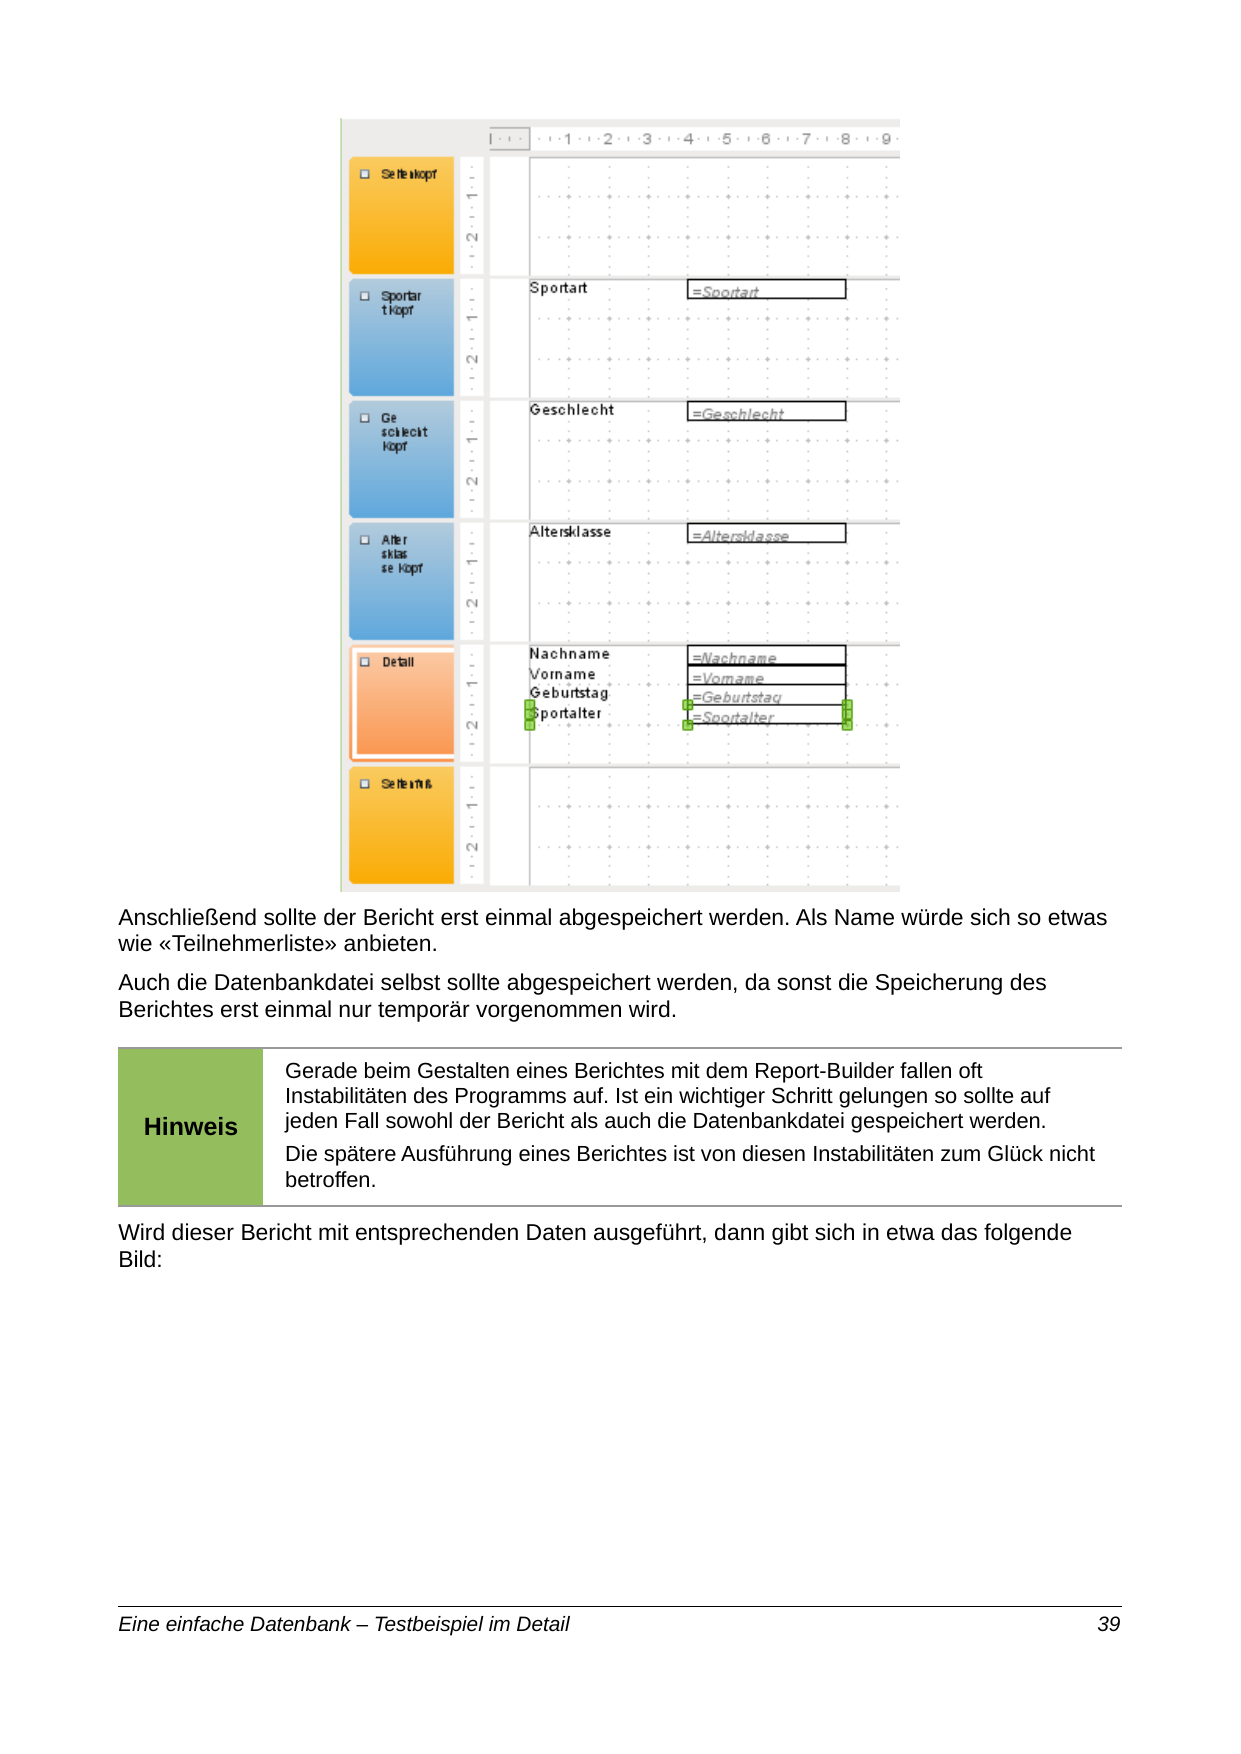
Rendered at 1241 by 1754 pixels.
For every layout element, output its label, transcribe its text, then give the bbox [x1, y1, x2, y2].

text Wird dieser Bericht mit entsprechenden Daten ausgeführt, dann gibt sich in etwa das folgende Bild: [118, 1219, 1122, 1272]
text Auch die Datenbankdatei selbst sollte abgespeichert werden, da sonst die Speicherung des Berichtes erst einmal nur temporär vorgenommen wird. [118, 969, 1122, 1022]
text Anschließend sollte der Bericht erst einmal abgespeichert werden. Als Name würde sich so etwas wie «Teilnehmerliste» anbieten. [118, 904, 1122, 957]
table_header Hinweis [118, 1049, 263, 1205]
picture [340, 118, 900, 892]
table_header Gerade beim Gestalten eines Berichtes mit dem Report-Builder fallen oft Instabilitäten des Programms auf. Ist ein wichtiger Schritt gelungen so sollte auf jeden Fall sowohl der Bericht als auch die Datenbankdatei gespeichert werden. Die spätere Ausführung eines Berichtes ist von diesen Instabilitäten zum Glück nicht betroffen. [264, 1049, 1122, 1205]
